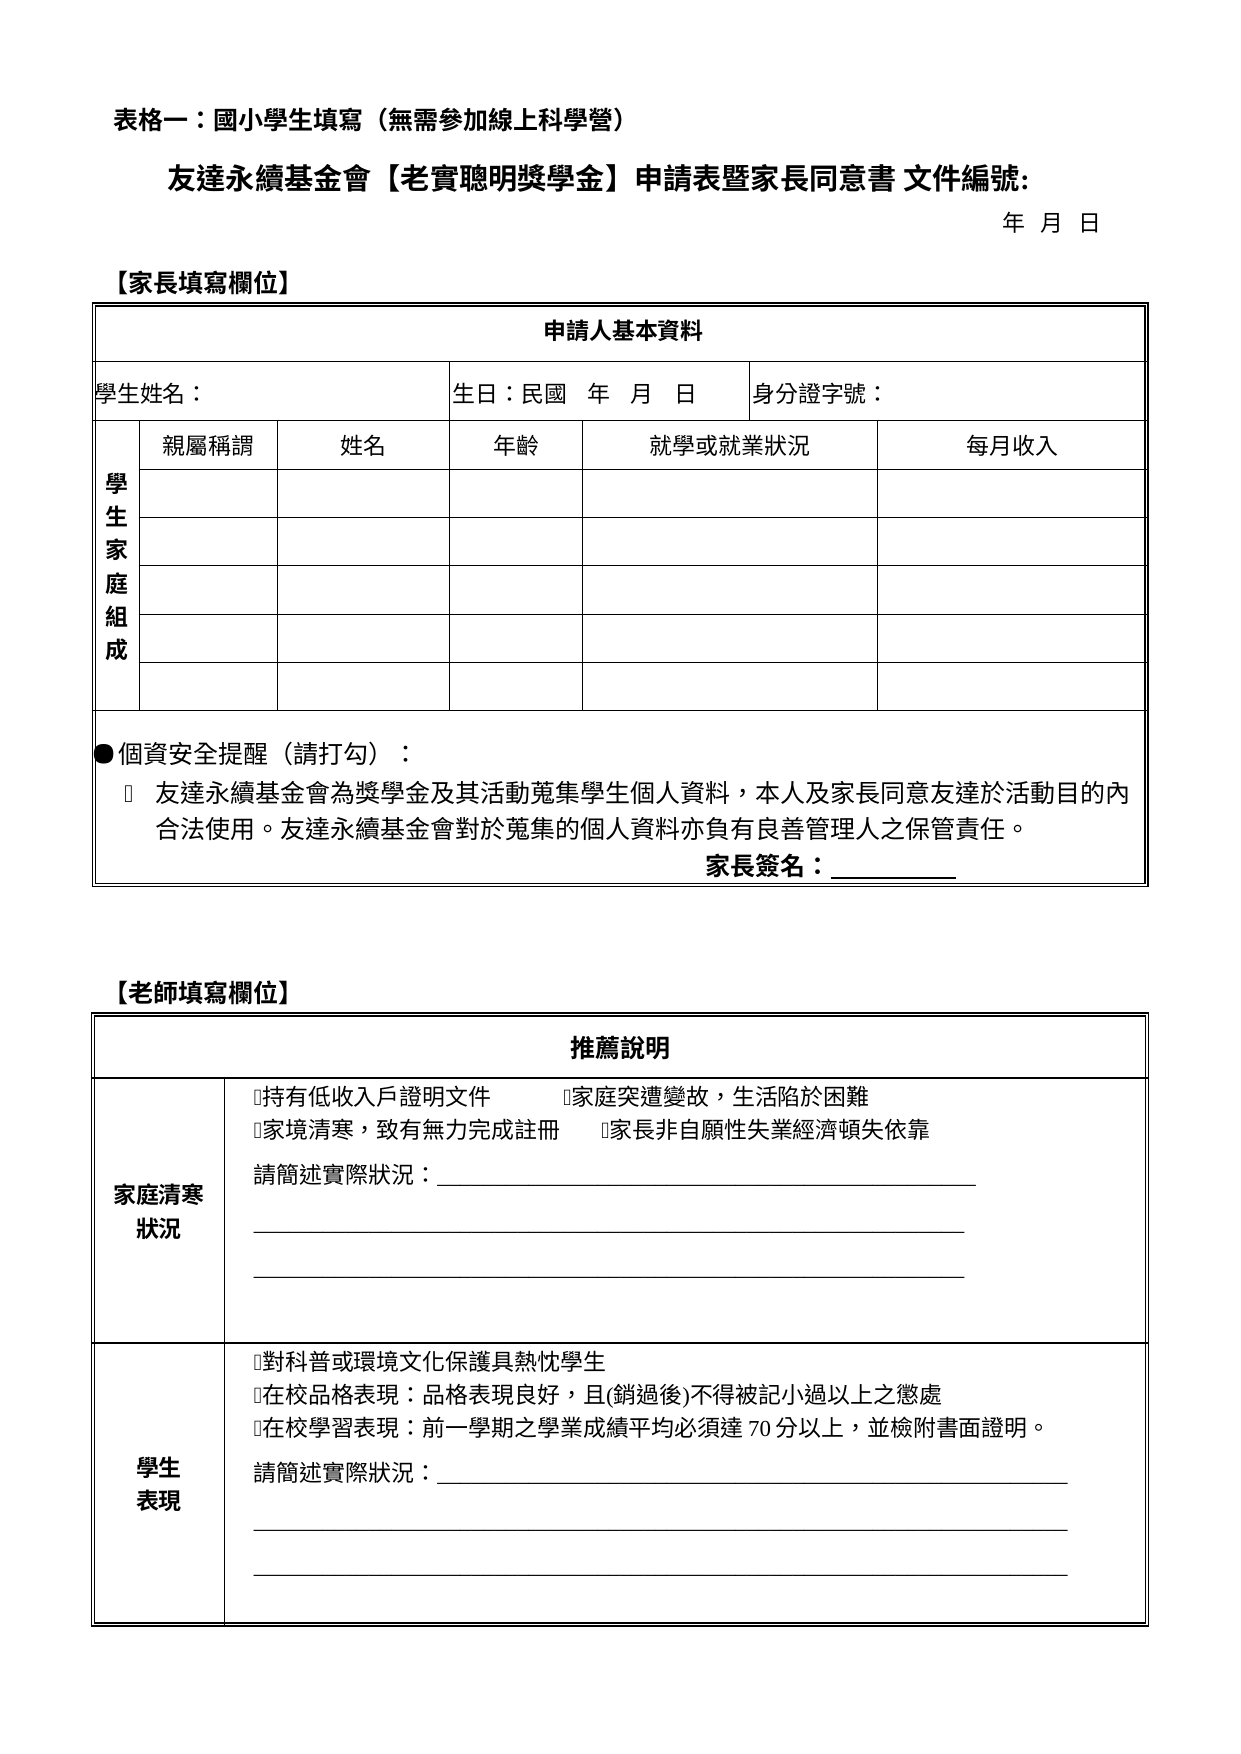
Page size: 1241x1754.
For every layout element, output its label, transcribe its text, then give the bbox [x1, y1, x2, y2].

text 【老師填寫欄位】 [103, 949, 1110, 1012]
table_cell [878, 663, 1144, 710]
table_cell 對科普或環境文化保護具熱忱學生 在校品格表現：品格表現良好，且(銷過後)不得被記小過以上之懲處 在校學習表現：前一學期之學業成績平均必須達70分以上，並檢附書面證明。 請簡述實際狀況：_______________________________________________________ _______________________________________________________________________ _______________________________________________________________________ [225, 1344, 1145, 1622]
table_cell 家庭清寒 狀況 [95, 1079, 224, 1342]
table_cell [450, 615, 582, 662]
text 年 月 日 [89, 198, 1102, 239]
table_cell [278, 470, 449, 517]
table_cell [450, 518, 582, 565]
table_cell [450, 663, 582, 710]
table_cell 姓名 [278, 421, 449, 468]
table_cell [878, 518, 1144, 565]
table_cell [278, 518, 449, 565]
text 友達永續基金會【老實聰明獎學金】申請表暨家長同意書 文件編號: [89, 156, 1152, 198]
table_cell 學生姓名： [96, 362, 449, 420]
table_cell [278, 615, 449, 662]
table_cell 生日：民國 年 月 日 [450, 362, 749, 420]
table_cell [450, 566, 582, 613]
table_cell [278, 566, 449, 613]
table_cell [583, 470, 877, 517]
table_cell 持有低收入戶證明文件 家庭突遭變故，生活陷於困難 家境清寒，致有無力完成註冊 家長非自願性失業經濟頓失依靠 請簡述實際狀況：_______________________________________________ ______________________________________________________________ ______________________________________________________________ [225, 1079, 1145, 1342]
table_cell 年齡 [450, 421, 582, 468]
table_cell [878, 470, 1144, 517]
table_cell [140, 518, 277, 565]
table_cell [878, 566, 1144, 613]
table_header 推薦說明 [95, 1017, 1145, 1077]
table_cell [583, 663, 877, 710]
table_cell [583, 615, 877, 662]
text 表格一：國小學生填寫（無需參加線上科學營） [89, 96, 1152, 137]
table_cell [140, 663, 277, 710]
table_cell 身分證字號： [750, 362, 1144, 420]
table_cell 親屬稱謂 [140, 421, 277, 468]
table_cell 學生 表現 [95, 1344, 224, 1622]
table_cell 學生家庭組成 [96, 421, 139, 710]
table_cell [140, 615, 277, 662]
table_cell 個資安全提醒（請打勾）： 友達永續基金會為獎學金及其活動蒐集學生個人資料，本人及家長同意友達於活動目的內合法使用。友達永續基金會對於蒐集的個人資料亦負有良善管理人之保管責任。 家長簽名： [96, 711, 1144, 882]
text 【家長填寫欄位】 [103, 239, 1110, 302]
table_cell [878, 615, 1144, 662]
table_header 申請人基本資料 [96, 307, 1144, 361]
table_cell [583, 518, 877, 565]
table_cell 就學或就業狀況 [583, 421, 877, 468]
table_cell [140, 470, 277, 517]
table_cell [140, 566, 277, 613]
table_cell [450, 470, 582, 517]
table_cell [278, 663, 449, 710]
table_cell [583, 566, 877, 613]
table_cell 每月收入 [878, 421, 1144, 468]
